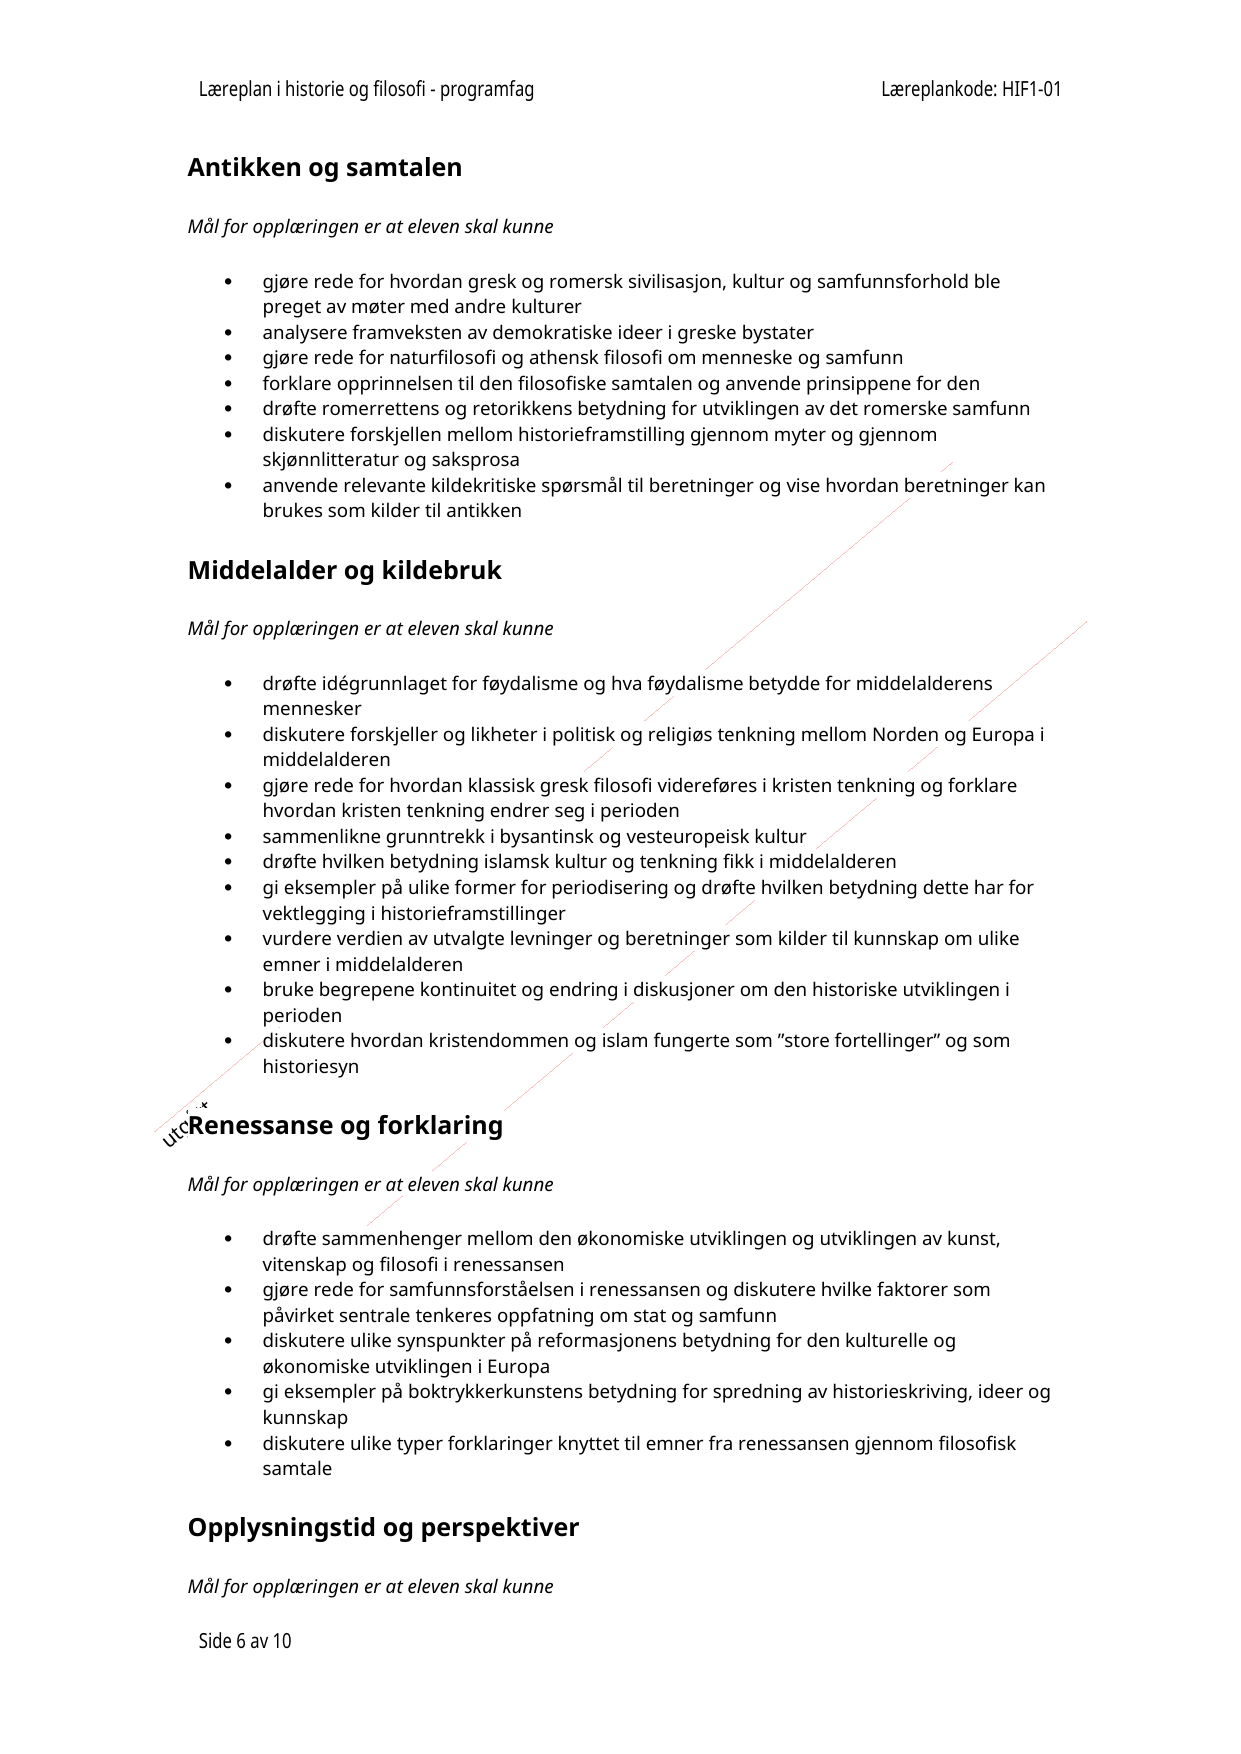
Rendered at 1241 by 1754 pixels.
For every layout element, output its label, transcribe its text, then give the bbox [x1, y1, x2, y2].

subtitle Renessanse og forklaring [504, 1108, 1053, 1142]
text Mål for opplæringen er at eleven skal kunne [741, 616, 1053, 641]
subtitle Middelalder og kildebruk [502, 552, 844, 586]
list diskutere hvordan kristendommen og islam fungerte som ”store fortellinger” og som historiesyn [544, 1027, 1053, 1078]
list diskutere hvordan kristendommen og islam fungerte som ”store fortellinger” og som historiesyn [225, 1027, 278, 1071]
list diskutere ulike typer forklaringer knyttet til emner fra renessansen gjennom filosofisk samtale [225, 1430, 263, 1481]
list gi eksempler på boktrykkerkunstens betydning for spredning av historieskriving, ideer og kunnskap [348, 1379, 1053, 1430]
list gjøre rede for hvordan klassisk gresk filosofi videreføres i kristen tenkning og forklare hvordan kristen tenkning endrer seg i perioden [848, 772, 1053, 823]
list bruke begrepene kontinuitet og endring i diskusjoner om den historiske utviklingen i perioden [225, 976, 263, 1027]
list sammenlikne grunntrekk i bysantinsk og vesteuropeisk kultur [817, 823, 1053, 849]
list drøfte hvilken betydning islamsk kultur og tenkning fikk i middelalderen [897, 849, 1053, 874]
list gjøre rede for naturfilosofi og athensk filosofi om menneske og samfunn [225, 344, 1053, 370]
text Mål for opplæringen er at eleven skal kunne [561, 213, 1053, 239]
list gi eksempler på ulike former for periodisering og drøfte hvilken betydning dette har for vektlegging i historieframstillinger [727, 874, 1053, 925]
subtitle Antikken og samtalen [463, 150, 1053, 184]
list gjøre rede for samfunnsforståelsen i renessansen og diskutere hvilke faktorer som påvirket sentrale tenkeres oppfatning om stat og samfunn [777, 1277, 1053, 1328]
list diskutere forskjeller og likheter i politisk og religiøs tenkning mellom Norden og Europa i middelalderen [391, 747, 611, 772]
list forklare opprinnelsen til den filosofiske samtalen og anvende prinsippene for den [981, 370, 1053, 396]
subtitle Middelalder og kildebruk [806, 552, 1053, 586]
subtitle Opplysningstid og perspektiver [586, 1510, 1053, 1544]
list analysere framveksten av demokratiske ideer i greske bystater [814, 319, 1053, 344]
list anvende relevante kildekritiske spørsmål til beretninger og vise hvordan beretninger kan brukes som kilder til antikken [882, 472, 1053, 523]
list drøfte idégrunnlaget for føydalisme og hva føydalisme betydde for middelalderens mennesker [970, 670, 1053, 721]
list diskutere hvordan kristendommen og islam fungerte som ”store fortellinger” og som historiesyn [359, 1053, 571, 1078]
list diskutere ulike typer forklaringer knyttet til emner fra renessansen gjennom filosofisk samtale [332, 1430, 1053, 1481]
list drøfte idégrunnlaget for føydalisme og hva føydalisme betydde for middelalderens mennesker [646, 696, 996, 721]
list drøfte idégrunnlaget for føydalisme og hva føydalisme betydde for middelalderens mennesker [225, 670, 263, 721]
list gjøre rede for hvordan klassisk gresk filosofi videreføres i kristen tenkning og forklare hvordan kristen tenkning endrer seg i perioden [680, 798, 875, 823]
list diskutere forskjeller og likheter i politisk og religiøs tenkning mellom Norden og Europa i middelalderen [909, 721, 1053, 772]
list diskutere ulike synspunkter på reformasjonens betydning for den kulturelle og økonomiske utviklingen i Europa [550, 1328, 1053, 1379]
list bruke begrepene kontinuitet og endring i diskusjoner om den historiske utviklingen i perioden [605, 976, 1053, 1027]
list anvende relevante kildekritiske spørsmål til beretninger og vise hvordan beretninger kan brukes som kilder til antikken [522, 498, 908, 523]
list drøfte idégrunnlaget for føydalisme og hva føydalisme betydde for middelalderens mennesker [362, 696, 672, 721]
text Mål for opplæringen er at eleven skal kunne [561, 1171, 1053, 1196]
list gjøre rede for hvordan gresk og romersk sivilisasjon, kultur og samfunnsforhold ble preget av møter med andre kulturer [225, 268, 1053, 319]
text Mål for opplæringen er at eleven skal kunne [561, 1573, 1053, 1599]
list gi eksempler på ulike former for periodisering og drøfte hvilken betydning dette har for vektlegging i historieframstillinger [566, 900, 753, 925]
list diskutere forskjeller og likheter i politisk og religiøs tenkning mellom Norden og Europa i middelalderen [585, 747, 935, 772]
list drøfte sammenhenger mellom den økonomiske utviklingen og utviklingen av kunst, vitenskap og filosofi i renessansen [565, 1226, 1053, 1277]
list vurdere verdien av utvalgte levninger og beretninger som kilder til kunnskap om ulike emner i middelalderen [666, 925, 1053, 976]
text Mål for opplæringen er at eleven skal kunne [561, 616, 767, 641]
list bruke begrepene kontinuitet og endring i diskusjoner om den historiske utviklingen i perioden [342, 1002, 632, 1027]
list diskutere forskjellen mellom historieframstilling gjennom myter og gjennom skjønnlitteratur og saksprosa [520, 421, 1053, 472]
list vurdere verdien av utvalgte levninger og beretninger som kilder til kunnskap om ulike emner i middelalderen [463, 951, 692, 976]
